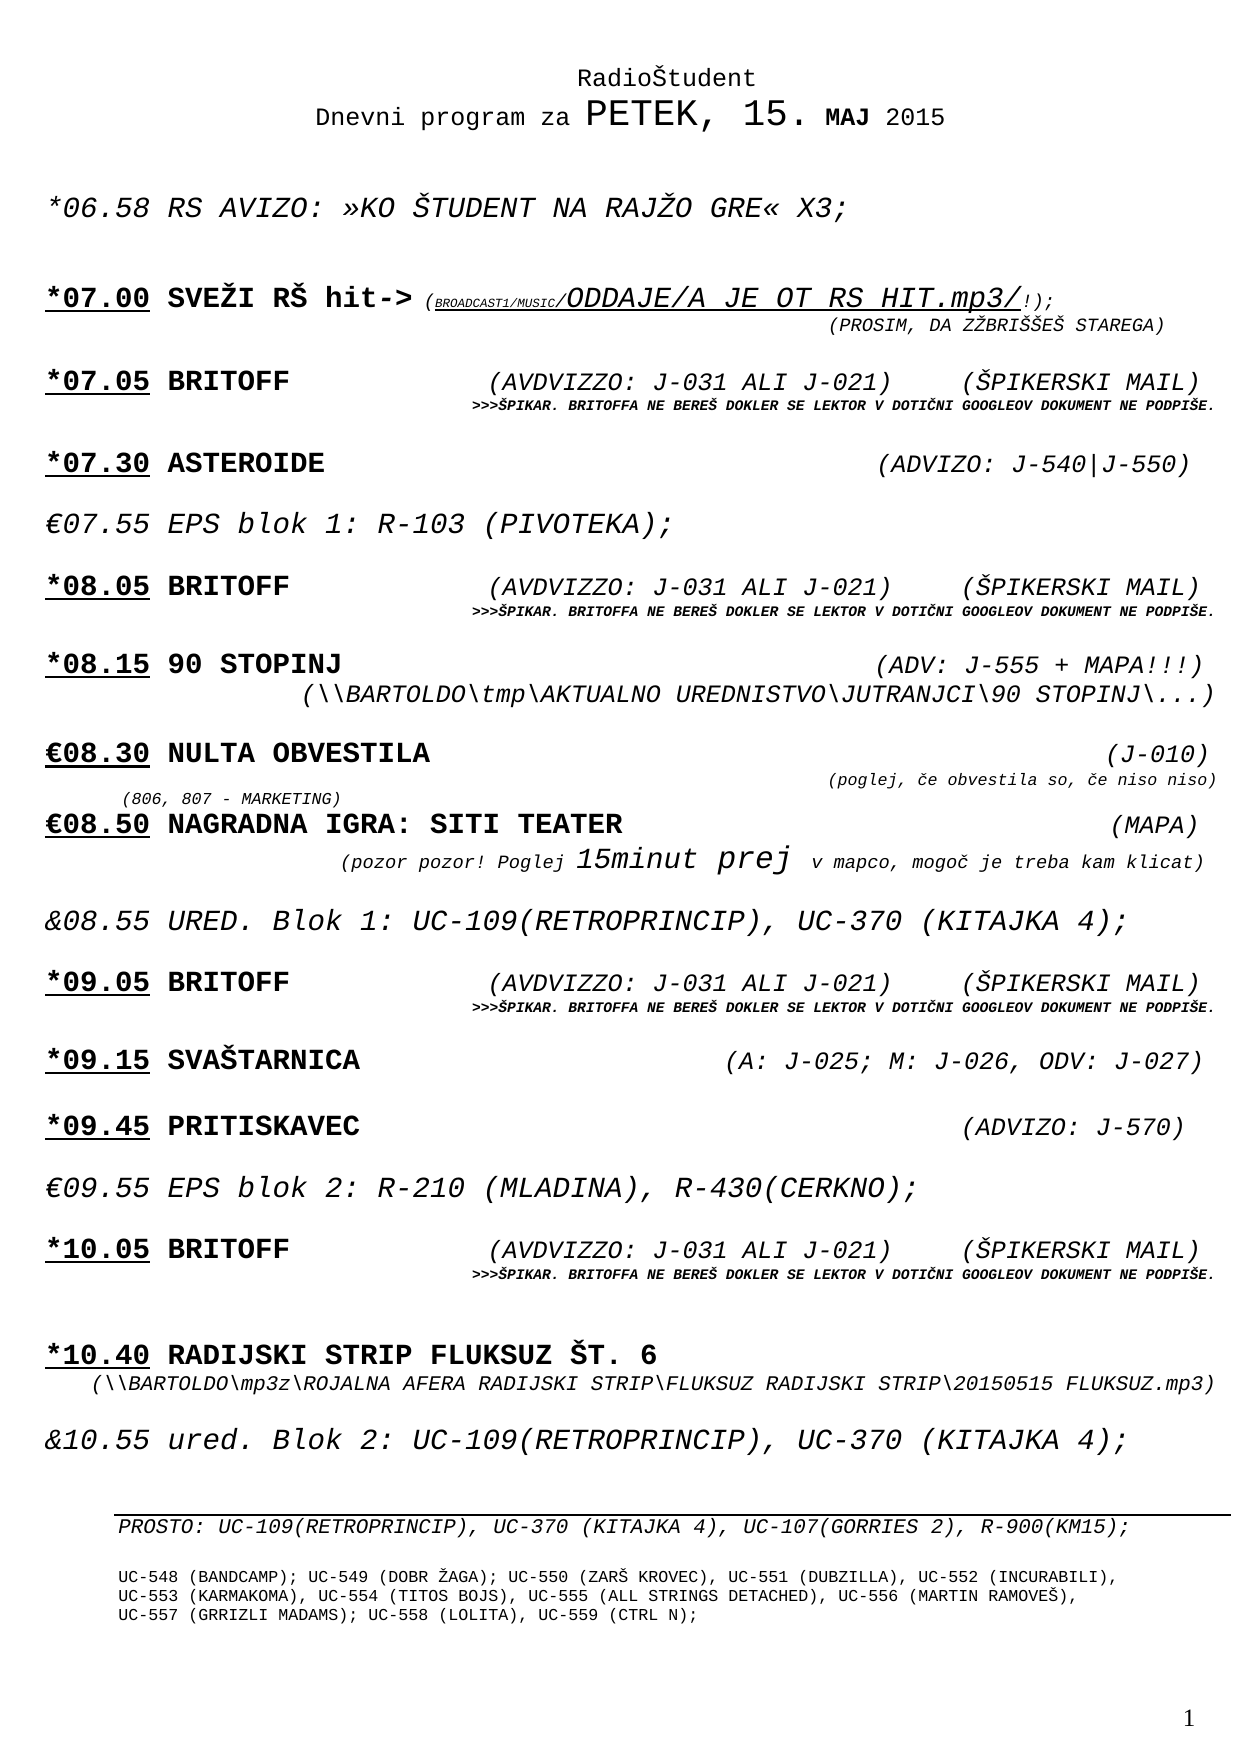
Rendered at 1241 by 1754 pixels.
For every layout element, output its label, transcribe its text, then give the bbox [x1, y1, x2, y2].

text (\\BARTOLDO\tmp\AKTUALNO UREDNISTVO\JUTRANJCI\90 STOPINJ\...) [45, 682, 1215, 710]
text *07.00 SVEŽI RŠ hit-> (BROADCAST1/MUSIC/ODDAJE/A JE OT RS HIT.mp3/!); [45, 283, 1215, 316]
text €08.50 NAGRADNA IGRA: SITI TEATER (MAPA) [45, 809, 1215, 842]
text (PROSIM, DA ZŽBRIŠŠEŠ STAREGA) [45, 316, 1215, 337]
text Dnevni program za PETEK, 15. MAJ 2015 [45, 94, 1215, 137]
text RadioŠtudent [118, 66, 1215, 94]
text €07.55 EPS blok 1: R-103 (PIVOTEKA); [45, 509, 1215, 543]
text *09.15 SVAŠTARNICA (A: J-025; M: J-026, ODV: J-027) [45, 1045, 1215, 1078]
text (pozor pozor! Poglej 15minut prej v mapco, mogoč je treba kam klicat) [45, 842, 1215, 878]
text *07.30 ASTEROIDE (ADVIZO: J-540|J-550) [45, 448, 1215, 481]
text *09.05 BRITOFF (AVDVIZZO: J-031 ALI J-021) (ŠPIKERSKI MAIL) [45, 967, 1215, 1000]
text *10.05 BRITOFF (AVDVIZZO: J-031 ALI J-021) (ŠPIKERSKI MAIL) [45, 1234, 1215, 1267]
text (806, 807 - MARKETING) [41, 790, 1217, 809]
text &08.55 URED. Blok 1: UC-109(RETROPRINCIP), UC-370 (KITAJKA 4); [45, 906, 1215, 939]
text >>>ŠPIKAR. BRITOFFA NE BEREŠ DOKLER SE LEKTOR V DOTIČNI GOOGLEOV DOKUMENT NE PODPIŠE. [45, 1267, 1215, 1284]
text >>>ŠPIKAR. BRITOFFA NE BEREŠ DOKLER SE LEKTOR V DOTIČNI GOOGLEOV DOKUMENT NE PODPIŠE. [45, 399, 1215, 415]
text >>>ŠPIKAR. BRITOFFA NE BEREŠ DOKLER SE LEKTOR V DOTIČNI GOOGLEOV DOKUMENT NE PODPIŠE. [45, 604, 1215, 621]
text *08.05 BRITOFF (AVDVIZZO: J-031 ALI J-021) (ŠPIKERSKI MAIL) [45, 571, 1215, 604]
text *10.40 RADIJSKI STRIP FLUKSUZ ŠT. 6 [45, 1340, 1215, 1373]
text PROSTO: UC-109(RETROPRINCIP), UC-370 (KITAJKA 4), UC-107(GORRIES 2), R-900(KM15); [118, 1516, 1226, 1540]
text €09.55 EPS blok 2: R-210 (MLADINA), R-430(CERKNO); [45, 1173, 1215, 1206]
text *08.15 90 STOPINJ (ADV: J-555 + MAPA!!!) [45, 649, 1215, 682]
text UC-557 (GRRIZLI MADAMS); UC-558 (LOLITA), UC-559 (CTRL N); [118, 1606, 1226, 1625]
text &10.55 ured. Blok 2: UC-109(RETROPRINCIP), UC-370 (KITAJKA 4); [45, 1425, 1215, 1458]
text UC-553 (KARMAKOMA), UC-554 (TITOS BOJS), UC-555 (ALL STRINGS DETACHED), UC-556 (MARTIN RAMOVEŠ), [118, 1587, 1226, 1606]
text €08.30 NULTA OBVESTILA (J-010) [45, 738, 1215, 772]
text *07.05 BRITOFF (AVDVIZZO: J-031 ALI J-021) (ŠPIKERSKI MAIL) [45, 366, 1215, 399]
text *09.45 PRITISKAVEC (ADVIZO: J-570) [45, 1111, 1215, 1144]
text UC-548 (BANDCAMP); UC-549 (DOBR ŽAGA); UC-550 (ZARŠ KROVEC), UC-551 (DUBZILLA), UC-552 (INCURABILI), [118, 1568, 1226, 1587]
text (\\BARTOLDO\mp3z\ROJALNA AFERA RADIJSKI STRIP\FLUKSUZ RADIJSKI STRIP\20150515 FLUKSUZ.mp3) [45, 1373, 1215, 1397]
text >>>ŠPIKAR. BRITOFFA NE BEREŠ DOKLER SE LEKTOR V DOTIČNI GOOGLEOV DOKUMENT NE PODPIŠE. [45, 1000, 1215, 1017]
text *06.58 RS AVIZO: »KO ŠTUDENT NA RAJŽO GRE« X3; [45, 193, 1215, 226]
text (poglej, če obvestila so, če niso niso) [41, 772, 1217, 790]
